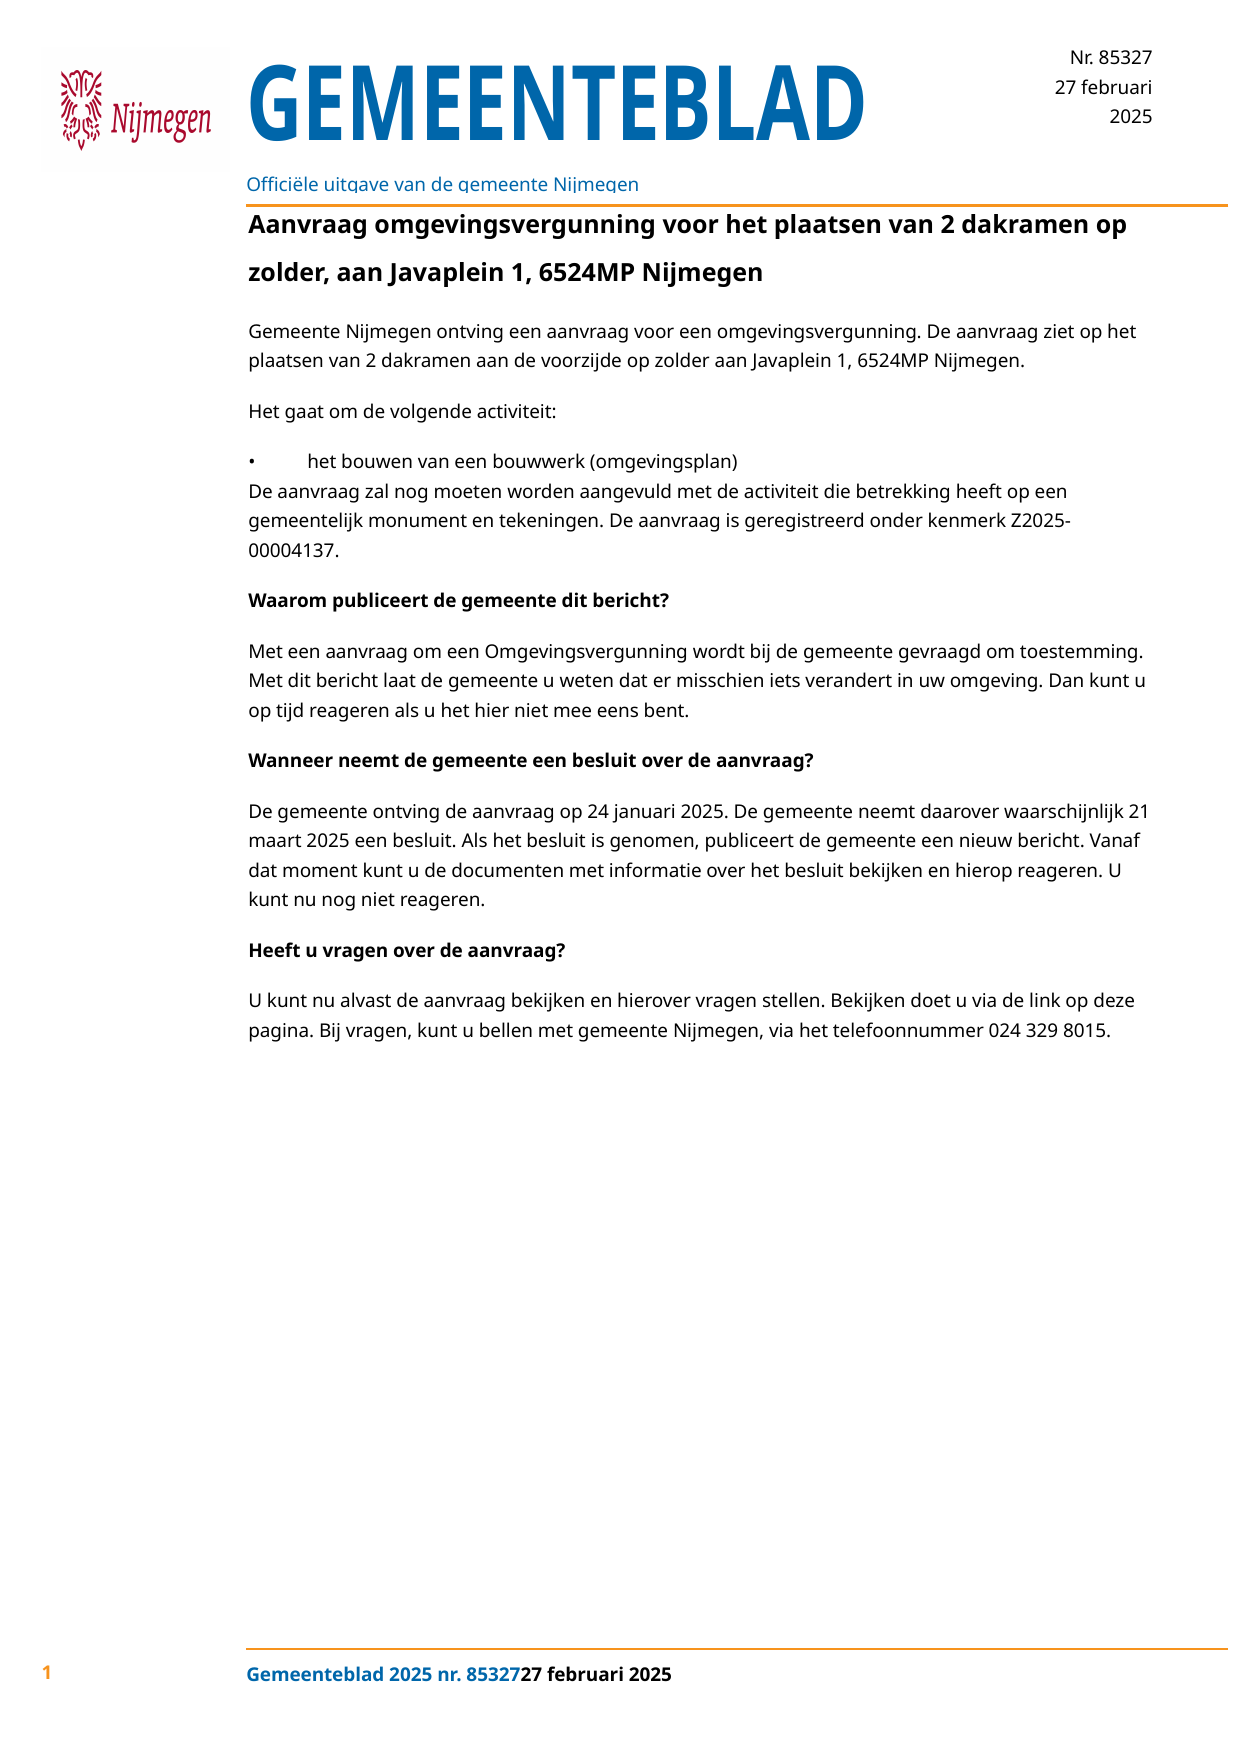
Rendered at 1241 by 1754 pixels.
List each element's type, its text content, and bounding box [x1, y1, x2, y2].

text U kunt nu alvast de aanvraag bekijken en hierover vragen stellen. Bekijken doet u via de link op deze pagina. Bij vragen, kunt u bellen met gemeente Nijmegen, via het telefoonnummer 024 329 8015. [248, 987, 1152, 1043]
text Wanneer neemt de gemeente een besluit over de aanvraag? [248, 747, 1152, 773]
picture [41, 47, 231, 172]
text Met een aanvraag om een Omgevingsvergunning wordt bij de gemeente gevraagd om toestemming. Met dit bericht laat de gemeente u weten dat er misschien iets verandert in uw omgeving. Dan kunt u op tijd reageren als u het hier niet mee eens bent. [248, 638, 1152, 723]
text De gemeente ontving de aanvraag op 24 januari 2025. De gemeente neemt daarover waarschijnlijk 21 maart 2025 een besluit. Als het besluit is genomen, publiceert de gemeente een nieuw bericht. Vanaf dat moment kunt u de documenten met informatie over het besluit bekijken en hierop reageren. U kunt nu nog niet reageren. [248, 798, 1152, 912]
text Gemeente Nijmegen ontving een aanvraag voor een omgevingsvergunning. De aanvraag ziet op het plaatsen van 2 dakramen aan de voorzijde op zolder aan Javaplein 1, 6524MP Nijmegen. [248, 318, 1152, 373]
text Het gaat om de volgende activiteit: [248, 398, 1152, 424]
text Heeft u vragen over de aanvraag? [248, 937, 1152, 963]
text De aanvraag zal nog moeten worden aangevuld met de activiteit die betrekking heeft op een gemeentelijk monument en tekeningen. De aanvraag is geregistreerd onder kenmerk Z2025-00004137. [248, 478, 1152, 563]
list het bouwen van een bouwwerk (omgevingsplan) [248, 448, 1152, 474]
text Aanvraag omgevingsvergunning voor het plaatsen van 2 dakramen op zolder, aan Javaplein 1, 6524MP Nijmegen [248, 207, 1152, 288]
text Waarom publiceert de gemeente dit bericht? [248, 587, 1152, 613]
